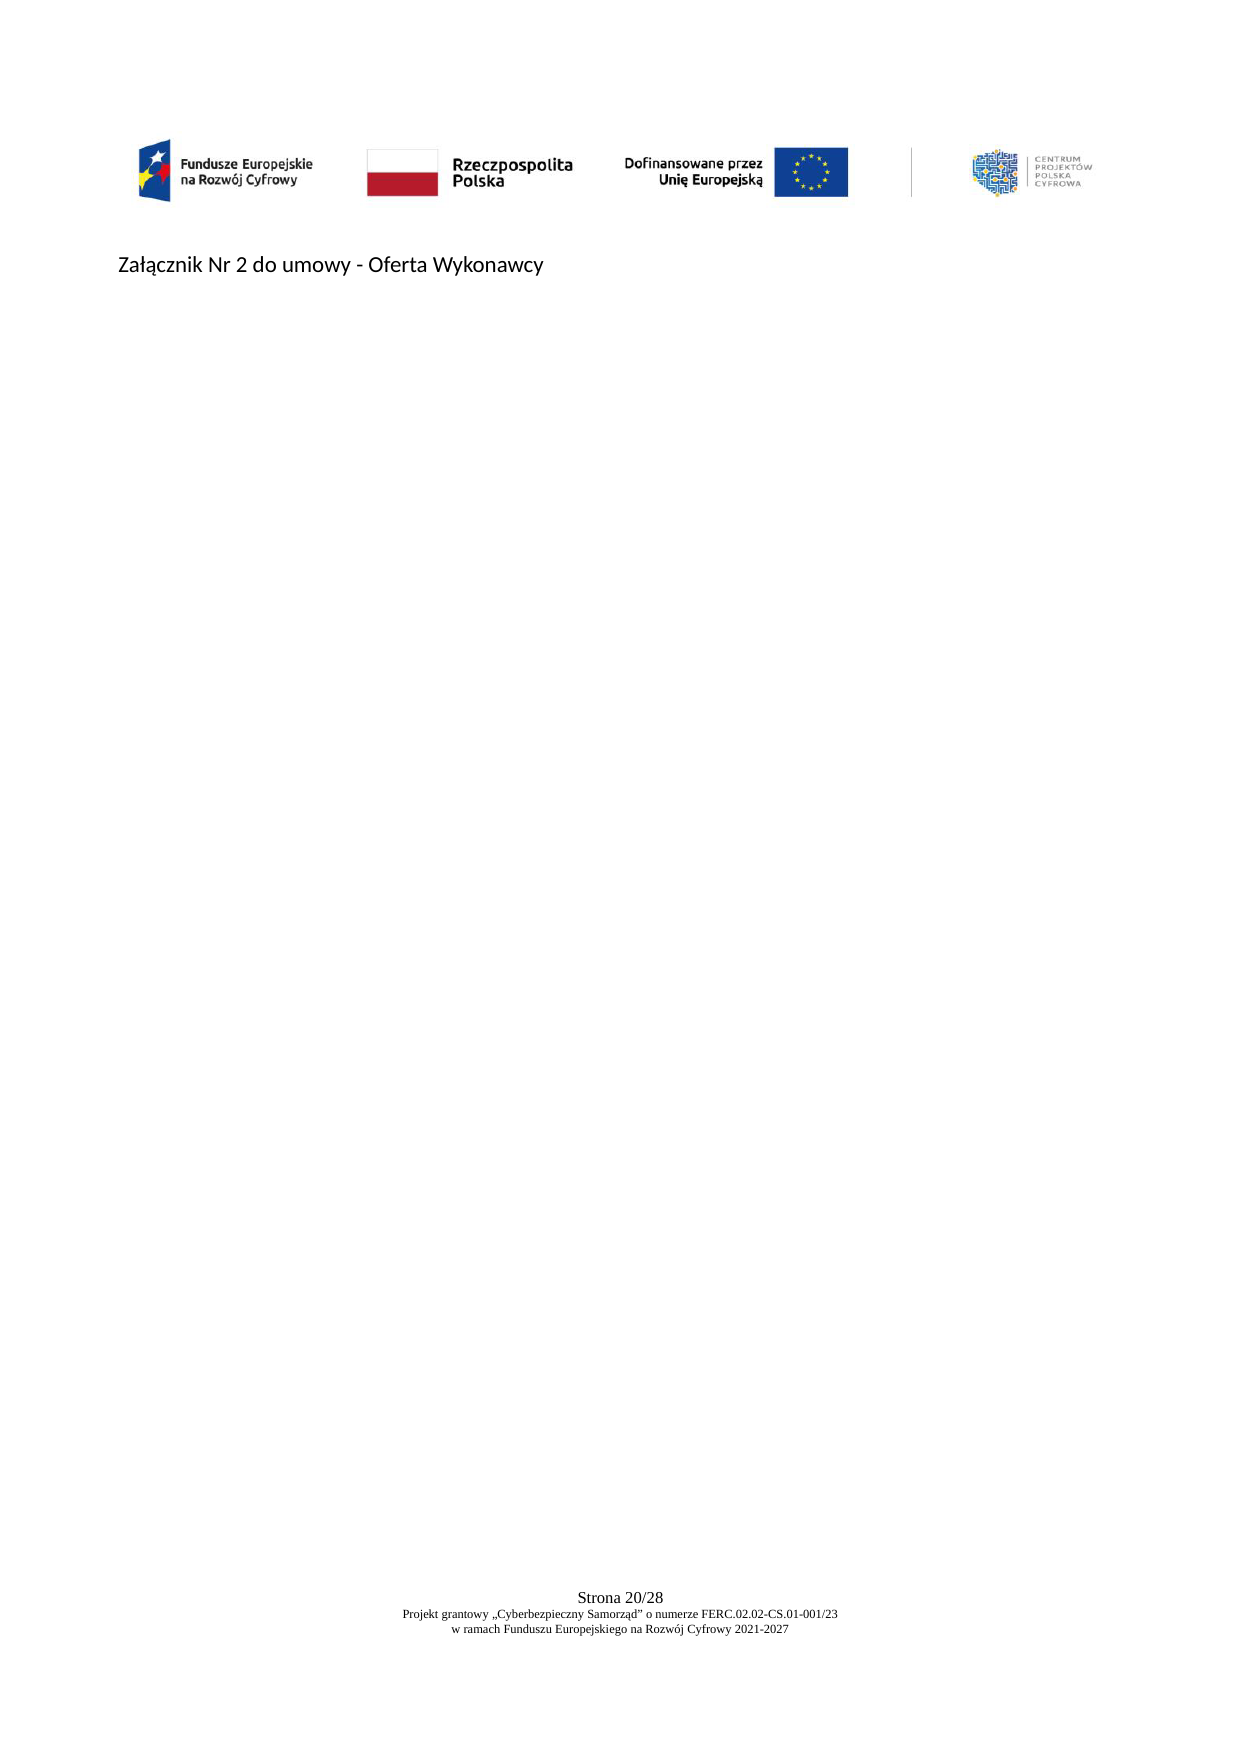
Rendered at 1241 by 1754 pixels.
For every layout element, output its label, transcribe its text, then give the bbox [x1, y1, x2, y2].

text Załącznik Nr 2 do umowy - Oferta Wykonawcy [118, 251, 1122, 279]
picture [118, 118, 1123, 222]
